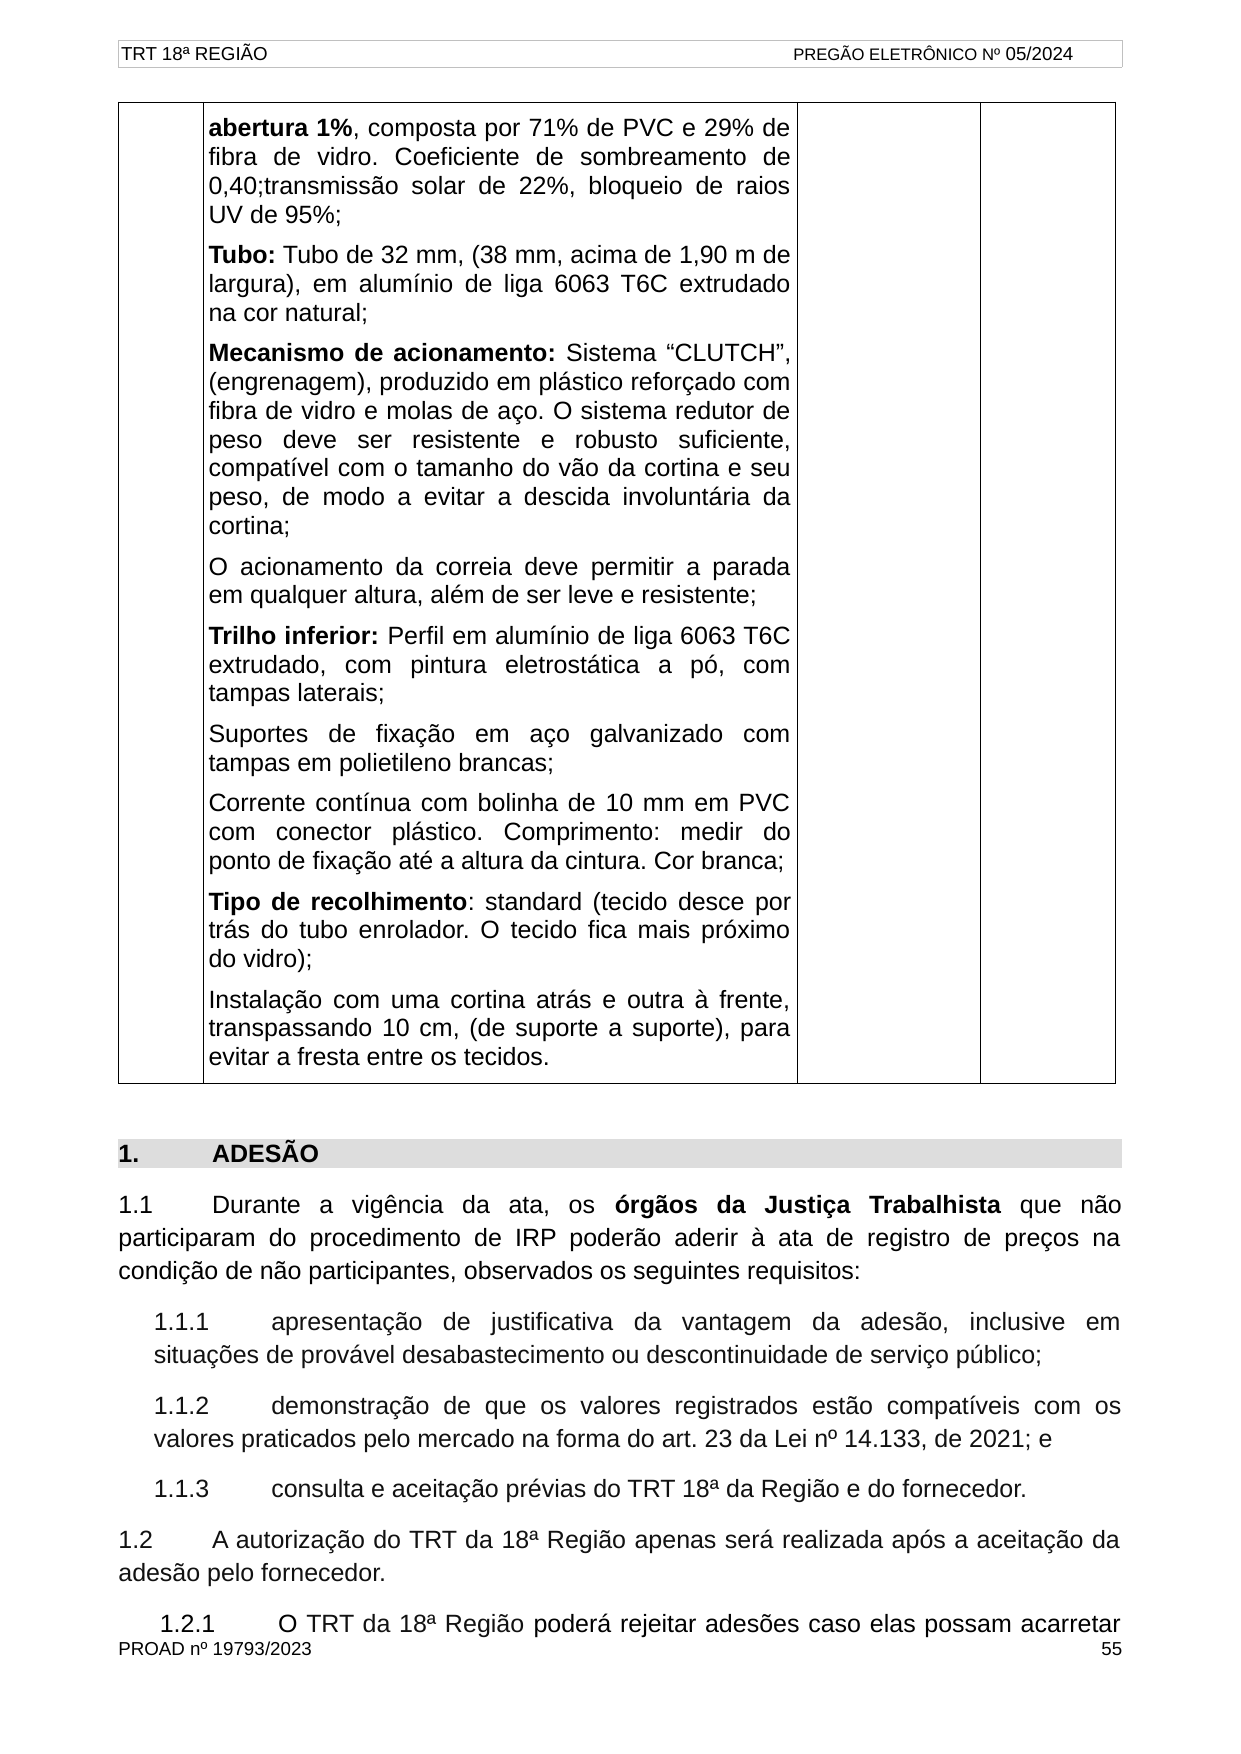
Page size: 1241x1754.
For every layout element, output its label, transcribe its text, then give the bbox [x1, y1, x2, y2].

table_cell [798, 103, 980, 1083]
text 1.1 Durante a vigência da ata, os órgãos da Justiça Trabalhista que não participaram do procedimento de IRP poderão aderir à ata de registro de preços na condição de não participantes, observados os seguintes requisitos: [118, 1190, 1122, 1285]
list 1.2.1 O TRT da 18ª Região poderá rejeitar adesões caso elas possam acarretar [159, 1609, 1122, 1638]
text 1.1.2 demonstração de que os valores registrados estão compatíveis com os valores praticados pelo mercado na forma do art. 23 da Lei nº 14.133, de 2021; e [153, 1391, 1122, 1452]
text 1. ADESÃO [118, 1139, 1122, 1168]
list 1.2 A autorização do TRT da 18ª Região apenas será realizada após a aceitação da adesão pelo fornecedor. [118, 1525, 1122, 1587]
text 1.1.3 consulta e aceitação prévias do TRT 18ª da Região e do fornecedor. [153, 1474, 1122, 1503]
text 1.1.1 apresentação de justificativa da vantagem da adesão, inclusive em situações de provável desabastecimento ou descontinuidade de serviço público; [153, 1307, 1122, 1369]
table_cell [119, 103, 203, 1083]
table_cell [981, 103, 1115, 1083]
table_cell abertura 1%, composta por 71% de PVC e 29% de fibra de vidro. Coeficiente de sombreamento de 0,40;transmissão solar de 22%, bloqueio de raios UV de 95%; Tubo: Tubo de 32 mm, (38 mm, acima de 1,90 m de largura), em alumínio de liga 6063 T6C extrudado na cor natural; Mecanismo de acionamento: Sistema “CLUTCH”, (engrenagem), produzido em plástico reforçado com fibra de vidro e molas de aço. O sistema redutor de peso deve ser resistente e robusto suficiente, compatível com o tamanho do vão da cortina e seu peso, de modo a evitar a descida involuntária da cortina; O acionamento da correia deve permitir a parada em qualquer altura, além de ser leve e resistente; Trilho inferior: Perfil em alumínio de liga 6063 T6C extrudado, com pintura eletrostática a pó, com tampas laterais; Suportes de fixação em aço galvanizado com tampas em polietileno brancas; Corrente contínua com bolinha de 10 mm em PVC com conector plástico. Comprimento: medir do ponto de fixação até a altura da cintura. Cor branca; Tipo de recolhimento: standard (tecido desce por trás do tubo enrolador. O tecido fica mais próximo do vidro); Instalação com uma cortina atrás e outra à frente, transpassando 10 cm, (de suporte a suporte), para evitar a fresta entre os tecidos. [204, 103, 797, 1083]
